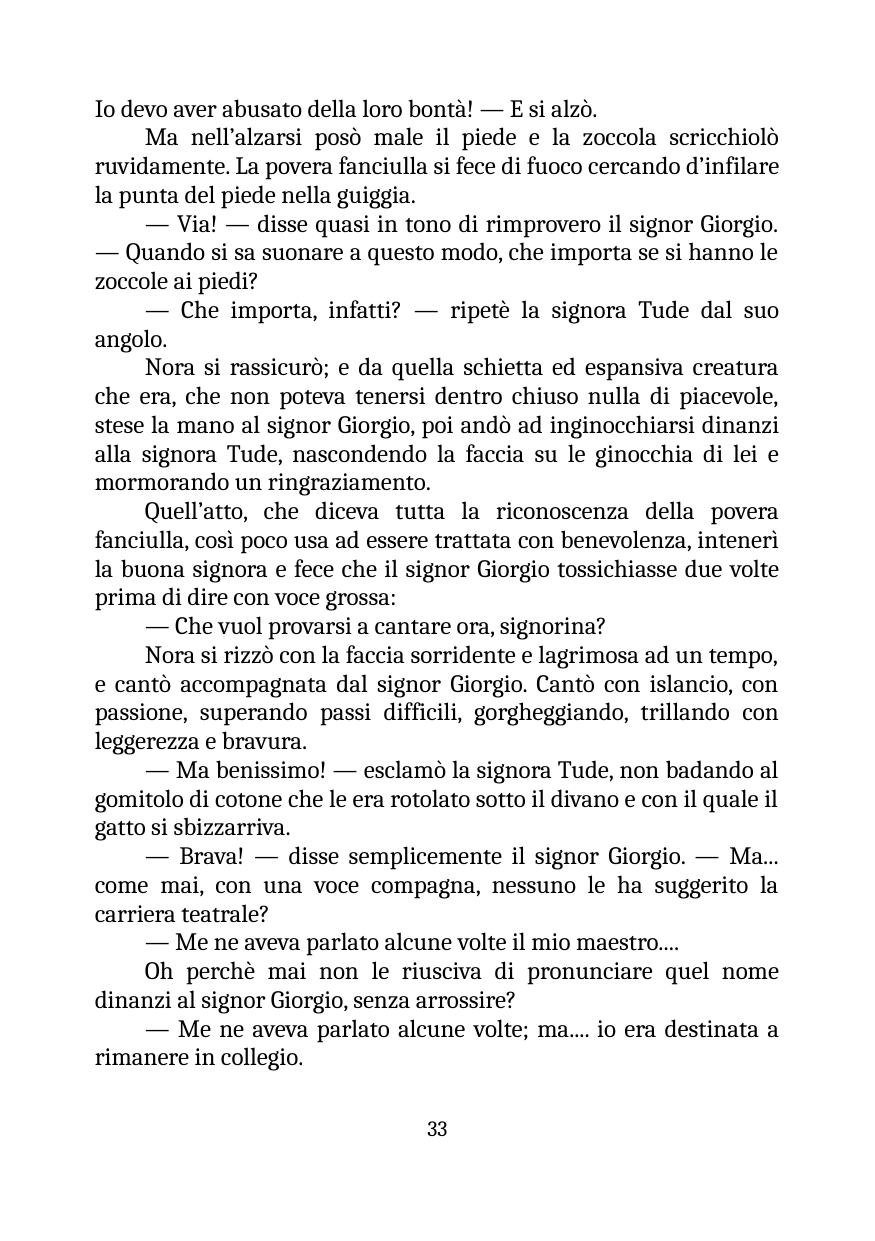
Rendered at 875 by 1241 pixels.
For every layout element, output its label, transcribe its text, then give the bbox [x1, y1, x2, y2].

text — Che vuol provarsi a cantare ora, signorina? [94, 612, 779, 641]
text — Via! — disse quasi in tono di rimprovero il signor Giorgio. — Quando si sa suonare a questo modo, che importa se si hanno le zoccole ai piedi? [94, 209, 779, 296]
text — Che importa, infatti? — ripetè la signora Tude dal suo angolo. [94, 296, 779, 353]
text Nora si rassicurò; e da quella schietta ed espansiva creatura che era, che non poteva tenersi dentro chiuso nulla di piacevole, stese la mano al signor Giorgio, poi andò ad inginocchiarsi dinanzi alla signora Tude, nascondendo la faccia su le ginocchia di lei e mormorando un ringraziamento. [94, 353, 779, 497]
text Ma nell’alzarsi posò male il piede e la zoccola scricchiolò ruvidamente. La povera fanciulla si fece di fuoco cercando d’infilare la punta del piede nella guiggia. [94, 123, 779, 209]
text Quell’atto, che diceva tutta la riconoscenza della povera fanciulla, così poco usa ad essere trattata con benevolenza, intenerì la buona signora e fece che il signor Giorgio tossichiasse due volte prima di dire con voce grossa: [94, 497, 779, 612]
text — Me ne aveva parlato alcune volte; ma.... io era destinata a rimanere in collegio. [94, 1014, 779, 1072]
text — Ma benissimo! — esclamò la signora Tude, non badando al gomitolo di cotone che le era rotolato sotto il divano e con il quale il gatto si sbizzarriva. [94, 756, 779, 842]
text — Brava! — disse semplicemente il signor Giorgio. — Ma... come mai, con una voce compagna, nessuno le ha suggerito la carriera teatrale? [94, 842, 779, 928]
text Nora si rizzò con la faccia sorridente e lagrimosa ad un tempo, e cantò accompagnata dal signor Giorgio. Cantò con islancio, con passione, superando passi difficili, gorgheggiando, trillando con leggerezza e bravura. [94, 641, 779, 756]
text Io devo aver abusato della loro bontà! — E si alzò. [94, 94, 779, 123]
text Oh perchè mai non le riusciva di pronunciare quel nome dinanzi al signor Giorgio, senza arrossire? [94, 957, 779, 1014]
text — Me ne aveva parlato alcune volte il mio maestro.... [94, 928, 779, 957]
